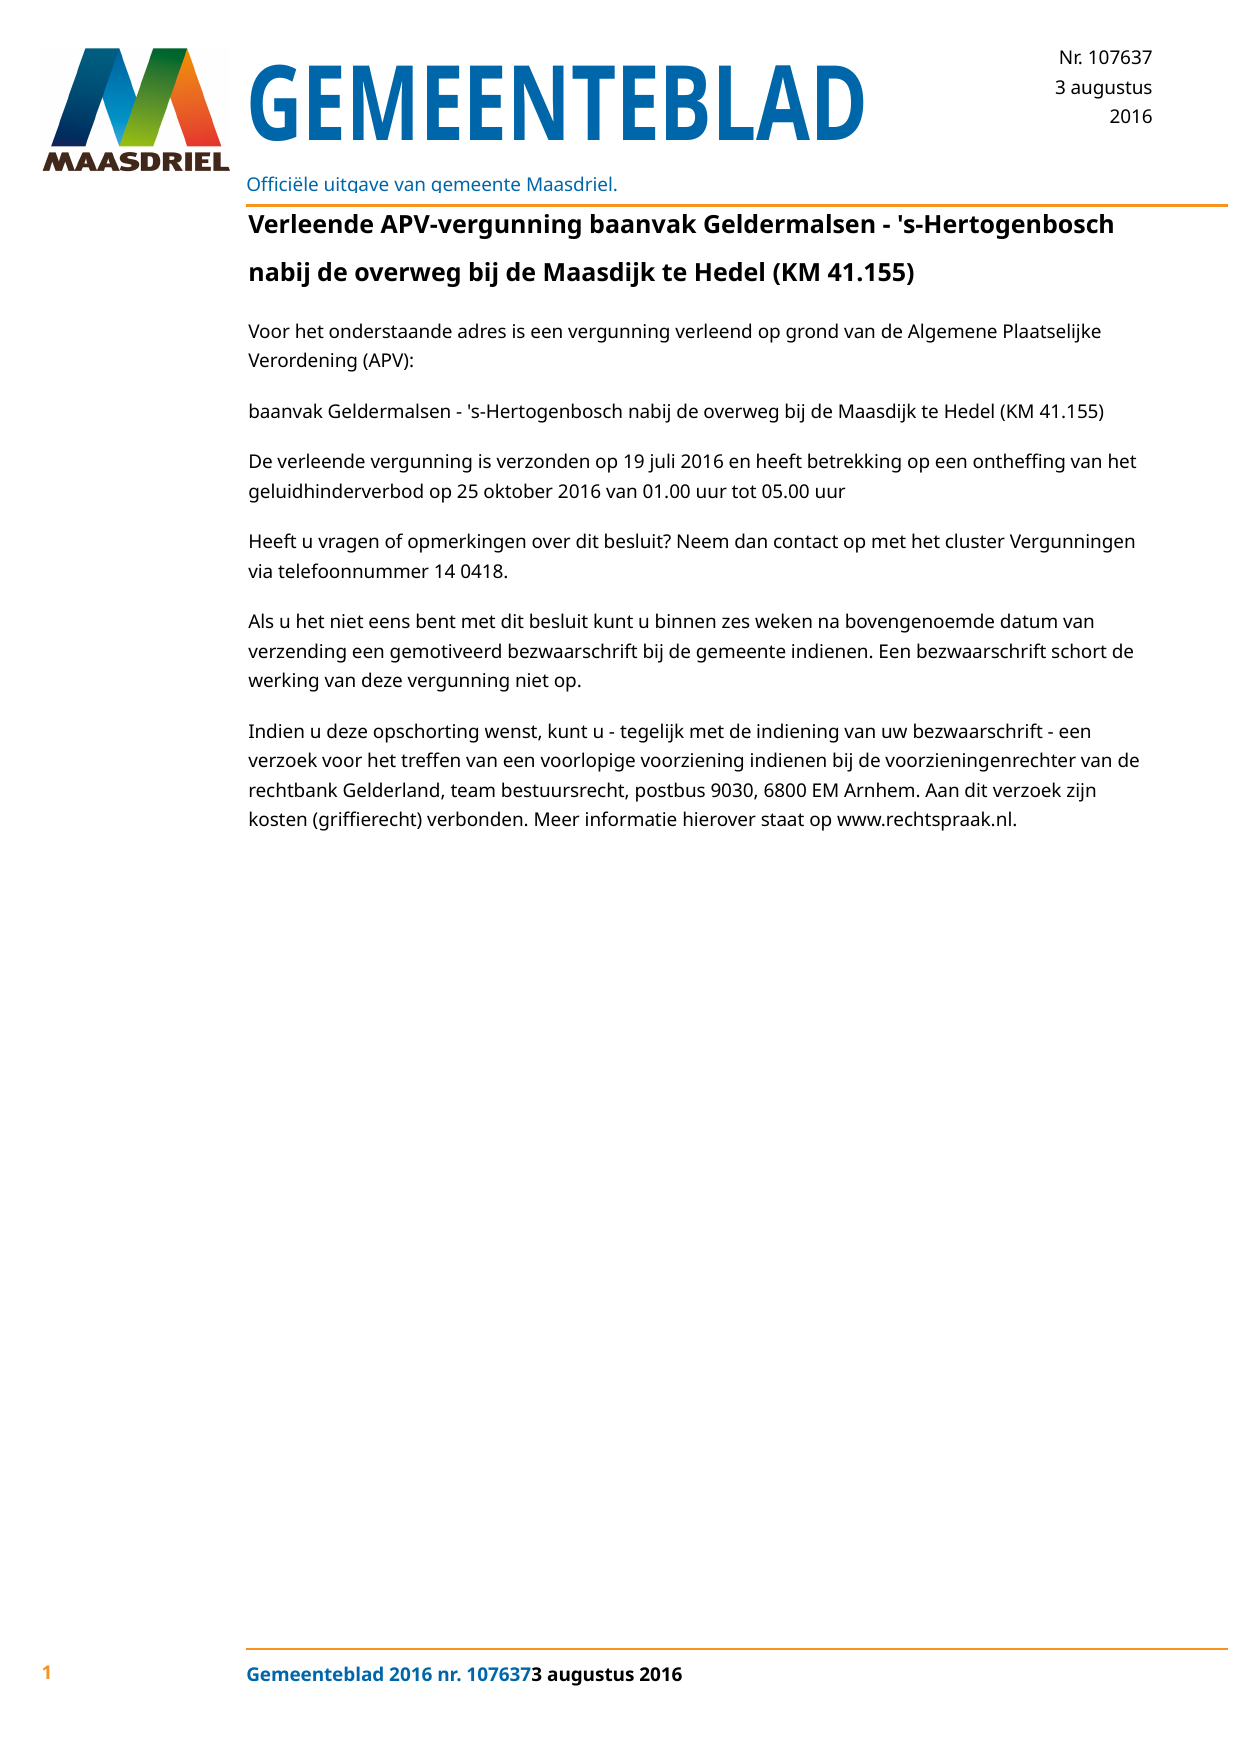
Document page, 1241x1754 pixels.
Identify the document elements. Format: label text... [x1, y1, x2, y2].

text Heeft u vragen of opmerkingen over dit besluit? Neem dan contact op met het cluster Vergunningen via telefoonnummer 14 0418. [248, 528, 1152, 584]
text Als u het niet eens bent met dit besluit kunt u binnen zes weken na bovengenoemde datum van verzending een gemotiveerd bezwaarschrift bij de gemeente indienen. Een bezwaarschrift schort de werking van deze vergunning niet op. [248, 608, 1152, 693]
text baanvak Geldermalsen - 's-Hertogenbosch nabij de overweg bij de Maasdijk te Hedel (KM 41.155) [248, 398, 1152, 424]
text De verleende vergunning is verzonden op 19 juli 2016 en heeft betrekking op een ontheffing van het geluidhinderverbod op 25 oktober 2016 van 01.00 uur tot 05.00 uur [248, 448, 1152, 504]
text Voor het onderstaande adres is een vergunning verleend op grond van de Algemene Plaatselijke Verordening (APV): [248, 318, 1152, 373]
text Verleende APV-vergunning baanvak Geldermalsen - 's-Hertogenbosch nabij de overweg bij de Maasdijk te Hedel (KM 41.155) [248, 207, 1152, 288]
text Indien u deze opschorting wenst, kunt u - tegelijk met de indiening van uw bezwaarschrift - een verzoek voor het treffen van een voorlopige voorziening indienen bij de voorzieningenrechter van de rechtbank Gelderland, team bestuursrecht, postbus 9030, 6800 EM Arnhem. Aan dit verzoek zijn kosten (griffierecht) verbonden. Meer informatie hierover staat op www.rechtspraak.nl. [248, 718, 1152, 832]
picture [41, 47, 231, 172]
